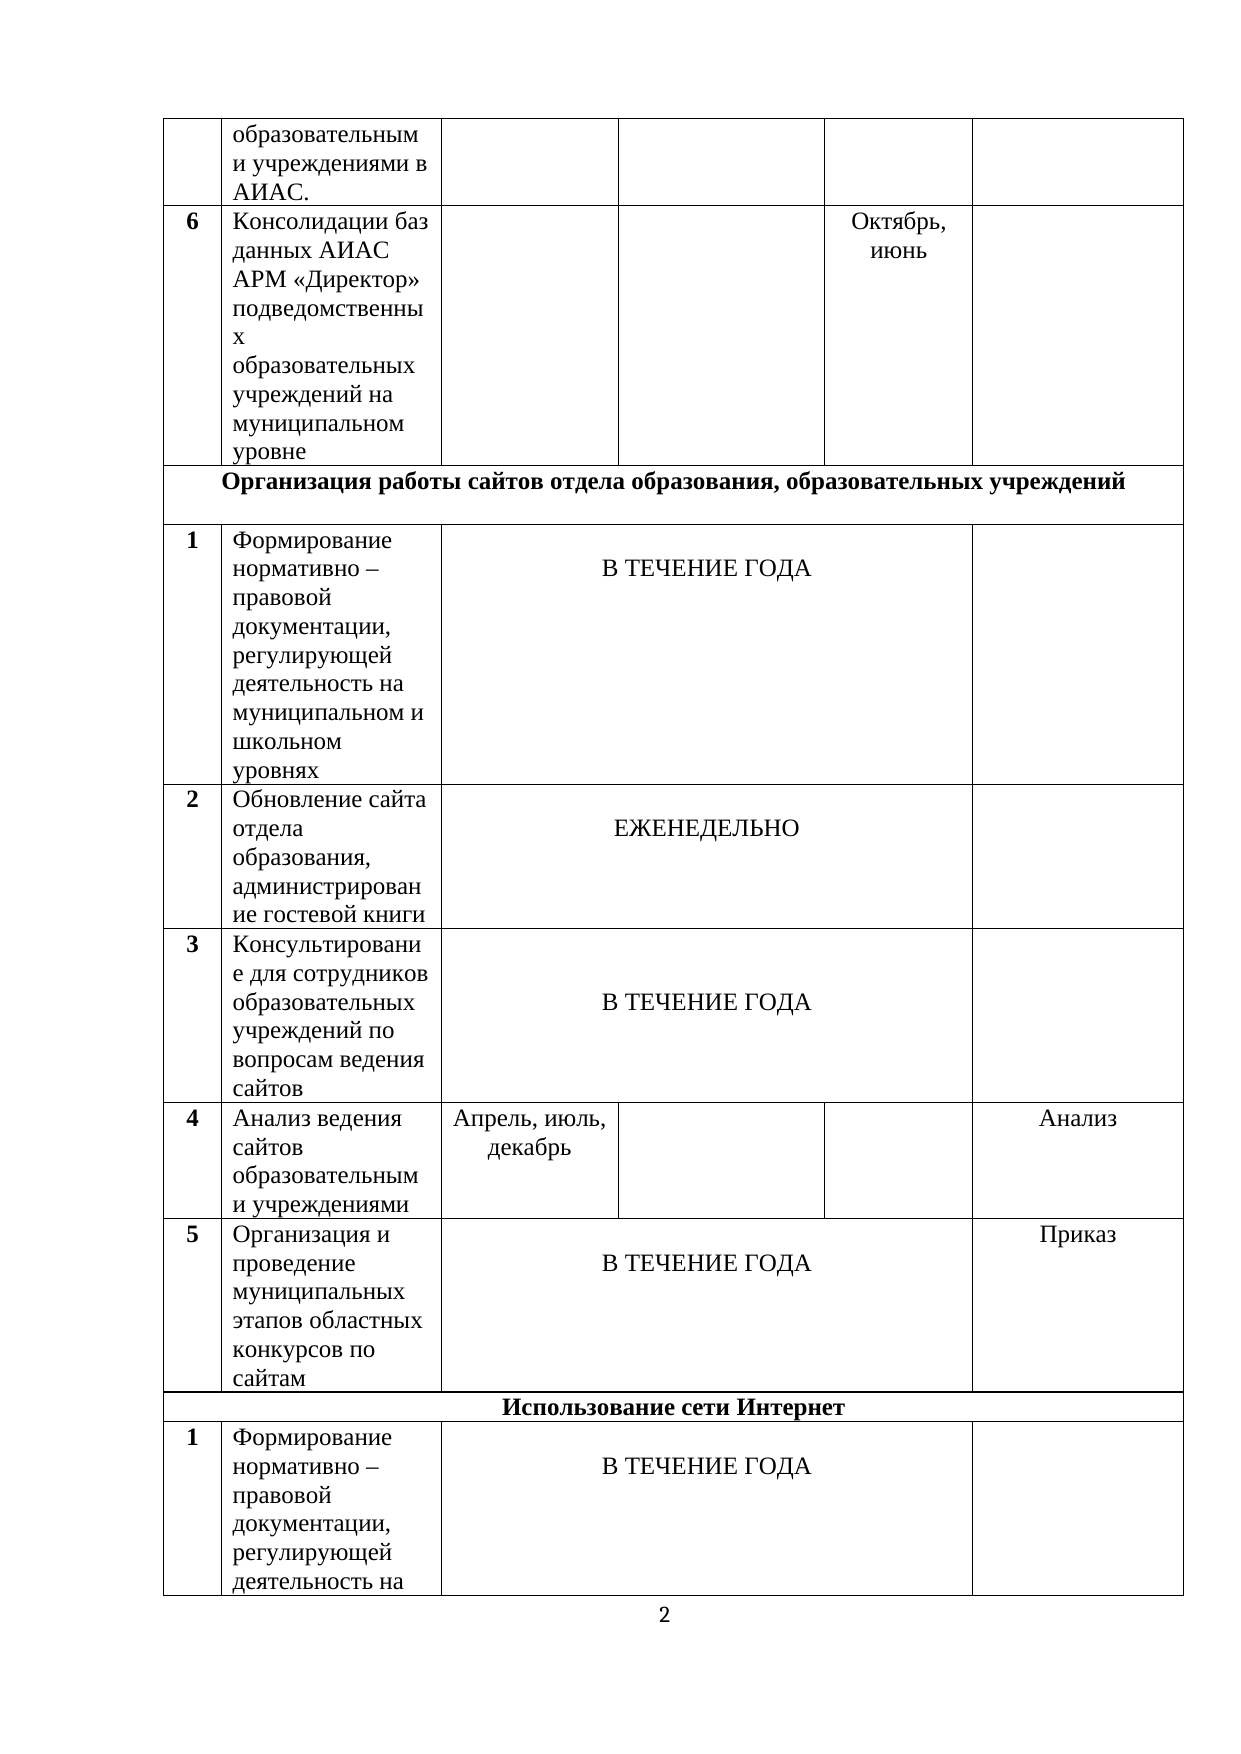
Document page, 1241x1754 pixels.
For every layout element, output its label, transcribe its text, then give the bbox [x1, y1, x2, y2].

table_cell [973, 785, 1183, 928]
table_cell Анализ ведения сайтов образовательными учреждениями [222, 1103, 441, 1218]
table_cell В ТЕЧЕНИЕ ГОДА [442, 1422, 972, 1595]
table_cell Организация и проведение муниципальных этапов областных конкурсов по сайтам [222, 1219, 441, 1391]
table_cell ЕЖЕНЕДЕЛЬНО [442, 785, 972, 928]
table_cell В ТЕЧЕНИЕ ГОДА [442, 929, 972, 1102]
table_cell Консультирование для сотрудников образовательных учреждений по вопросам ведения сайтов [222, 929, 441, 1102]
table_cell В ТЕЧЕНИЕ ГОДА [442, 525, 972, 783]
table_cell [619, 119, 824, 205]
table_cell 4 [164, 1103, 221, 1218]
table_cell [619, 1103, 824, 1218]
table_cell Использование сети Интернет [164, 1393, 1183, 1421]
table_cell [973, 206, 1183, 465]
table_cell Апрель, июль, декабрь [442, 1103, 618, 1218]
table_cell 2 [164, 785, 221, 928]
table_cell Октябрь, июнь [825, 206, 972, 465]
table_cell 6 [164, 206, 221, 465]
table_cell [825, 1103, 972, 1218]
table_cell 1 [164, 525, 221, 783]
table_cell [442, 119, 618, 205]
table_cell [619, 206, 824, 465]
table_cell 3 [164, 929, 221, 1102]
table_cell 5 [164, 1219, 221, 1391]
table_cell В ТЕЧЕНИЕ ГОДА [442, 1219, 972, 1391]
table_cell [973, 119, 1183, 205]
table_cell [973, 929, 1183, 1102]
table_cell Обновление сайта отдела образования, администрирование гостевой книги [222, 785, 441, 928]
table_cell образовательными учреждениями в АИАС. [222, 119, 441, 205]
table_cell 1 [164, 1422, 221, 1595]
table_cell Формирование нормативно – правовой документации, регулирующей деятельность на [222, 1422, 441, 1595]
table_cell [825, 119, 972, 205]
table_cell [973, 525, 1183, 783]
table_cell [973, 1422, 1183, 1595]
table_cell [442, 206, 618, 465]
table_cell Анализ [973, 1103, 1183, 1218]
table_cell [164, 119, 221, 205]
table_cell Консолидации баз данных АИАС АРМ «Директор» подведомственных образовательных учреждений на муниципальном уровне [222, 206, 441, 465]
table_cell Приказ [973, 1219, 1183, 1391]
table_cell Формирование нормативно – правовой документации, регулирующей деятельность на муниципальном и школьном уровнях [222, 525, 441, 783]
table_cell Организация работы сайтов отдела образования, образовательных учреждений [164, 466, 1183, 524]
